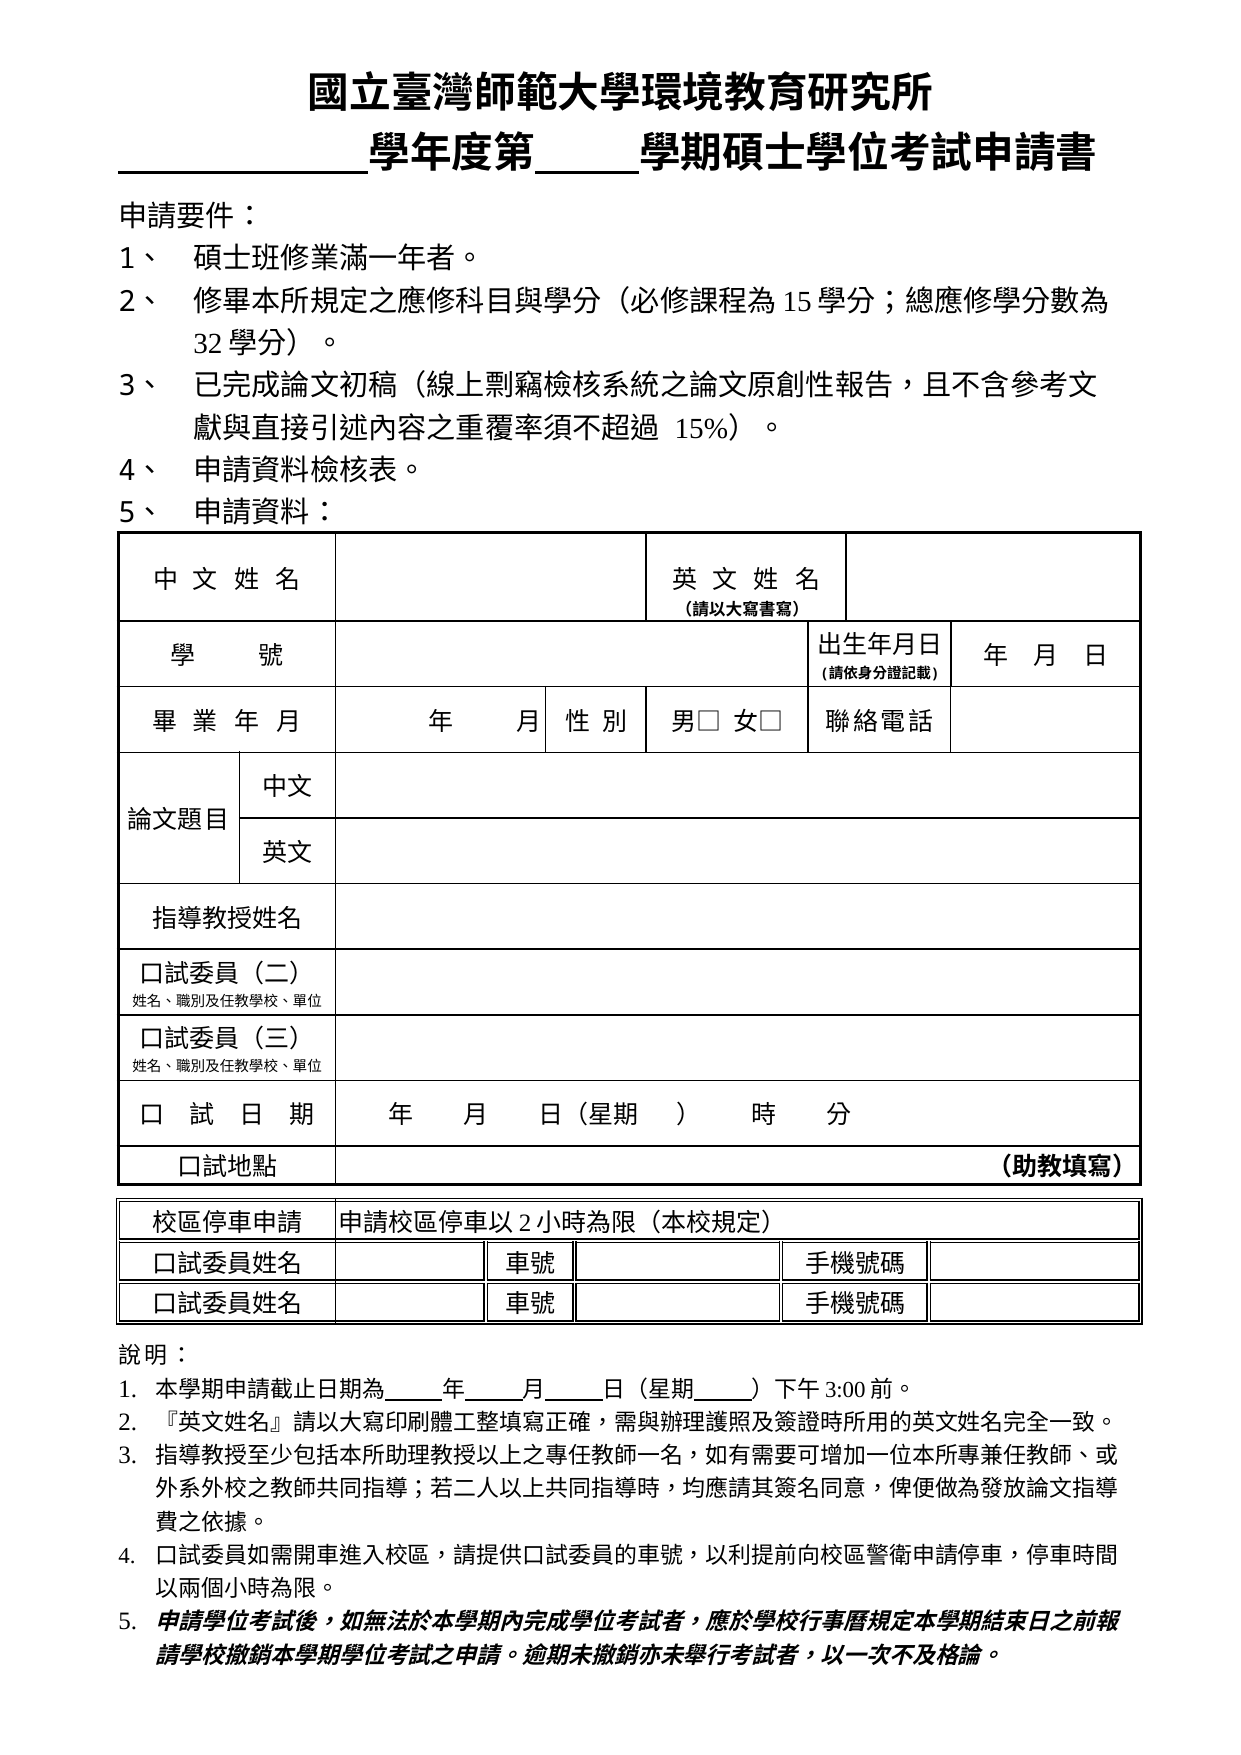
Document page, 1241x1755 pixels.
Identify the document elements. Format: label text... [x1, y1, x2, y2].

list 申請資料檢核表。 [118, 446, 1122, 489]
table_cell 校區停車申請 [120, 1202, 335, 1238]
table_cell [336, 884, 1139, 948]
list 碩士班修業滿一年者。 [118, 235, 1122, 277]
table_cell [577, 1284, 779, 1320]
table_header 英 文 姓 名 （請以大寫書寫） [647, 534, 845, 620]
table_cell [336, 622, 807, 686]
table_cell [336, 1016, 1139, 1079]
list 申請資料： [118, 489, 1122, 531]
table_cell 年 月 [336, 687, 545, 751]
table_cell [336, 819, 1139, 883]
list 口試委員如需開車進入校區，請提供口試委員的車號，以利提前向校區警衛申請停車，停車時間以兩個小時為限。 [118, 1537, 1122, 1603]
table_cell [336, 950, 1139, 1014]
table_cell 口 試 日 期 [120, 1081, 335, 1145]
table_cell 論文題目 [120, 753, 239, 883]
table_cell 畢 業 年 月 [120, 687, 335, 751]
table_cell [336, 753, 1139, 817]
table_cell [118, 1186, 1141, 1197]
table_cell [931, 1284, 1138, 1320]
table_cell [931, 1243, 1138, 1279]
table_cell 手機號碼 [783, 1284, 926, 1320]
table_cell [336, 1284, 483, 1320]
table_cell [336, 1243, 483, 1279]
table_cell 性 別 [546, 687, 645, 751]
list 本學期申請截止日期為 年 月 日（星期 ）下午3:00前。 [118, 1371, 1122, 1404]
list 指導教授至少包括本所助理教授以上之專任教師一名，如有需要可增加一位本所專兼任教師、或外系外校之教師共同指導；若二人以上共同指導時，均應請其簽名同意，俾便做為發放論文指導費之依據。 [118, 1437, 1122, 1537]
table_cell 申請校區停車以2小時為限（本校規定） [336, 1202, 1138, 1238]
list 『英文姓名』請以大寫印刷體工整填寫正確，需與辦理護照及簽證時所用的英文姓名完全一致。 [118, 1404, 1122, 1437]
table_cell 口試委員（三） 姓名、職別及任教學校、單位 [120, 1016, 335, 1079]
table_cell 年 月 日 [952, 622, 1139, 686]
table_cell 口試委員姓名 [120, 1284, 335, 1320]
text 說明： [118, 1337, 1122, 1371]
table_cell 車號 [488, 1284, 572, 1320]
table_cell [577, 1243, 779, 1279]
list 已完成論文初稿（線上剽竊檢核系統之論文原創性報告，且不含參考文獻與直接引述內容之重覆率須不超過 15%）。 [118, 362, 1122, 446]
text 申請要件： [118, 192, 1122, 235]
text 國立臺灣師範大學環境教育研究所 [118, 59, 1122, 119]
list 修畢本所規定之應修科目與學分（必修課程為15學分；總應修學分數為32學分）。 [118, 277, 1122, 362]
table_header [847, 534, 1139, 620]
table_cell 年 月 日（星期 ） 時 分 [336, 1081, 1139, 1145]
table_cell 口試地點 [120, 1147, 335, 1183]
table_cell 手機號碼 [783, 1243, 926, 1279]
table_cell 中文 [240, 753, 335, 817]
table_cell 口試委員姓名 [120, 1243, 335, 1279]
table_cell 口試委員（二） 姓名、職別及任教學校、單位 [120, 950, 335, 1014]
table_cell 聯絡電話 [809, 687, 950, 751]
table_cell 指導教授姓名 [120, 884, 335, 948]
table_cell [951, 687, 1139, 751]
table_cell 男□ 女□ [647, 687, 807, 751]
table_cell 學 號 [120, 622, 335, 686]
table_cell 英文 [240, 819, 335, 883]
table_header [336, 534, 645, 620]
table_cell （助教填寫） [336, 1147, 1139, 1183]
list 申請學位考試後，如無法於本學期內完成學位考試者，應於學校行事曆規定本學期結束日之前報請學校撤銷本學期學位考試之申請。逾期未撤銷亦未舉行考試者，以一次不及格論。 [118, 1603, 1122, 1670]
table_header 中 文 姓 名 [120, 534, 335, 620]
text 學年度第 學期碩士學位考試申請書 [118, 119, 1122, 180]
table_cell 出生年月日(請依身分證記載) [809, 622, 950, 686]
table_cell 車號 [488, 1243, 572, 1279]
